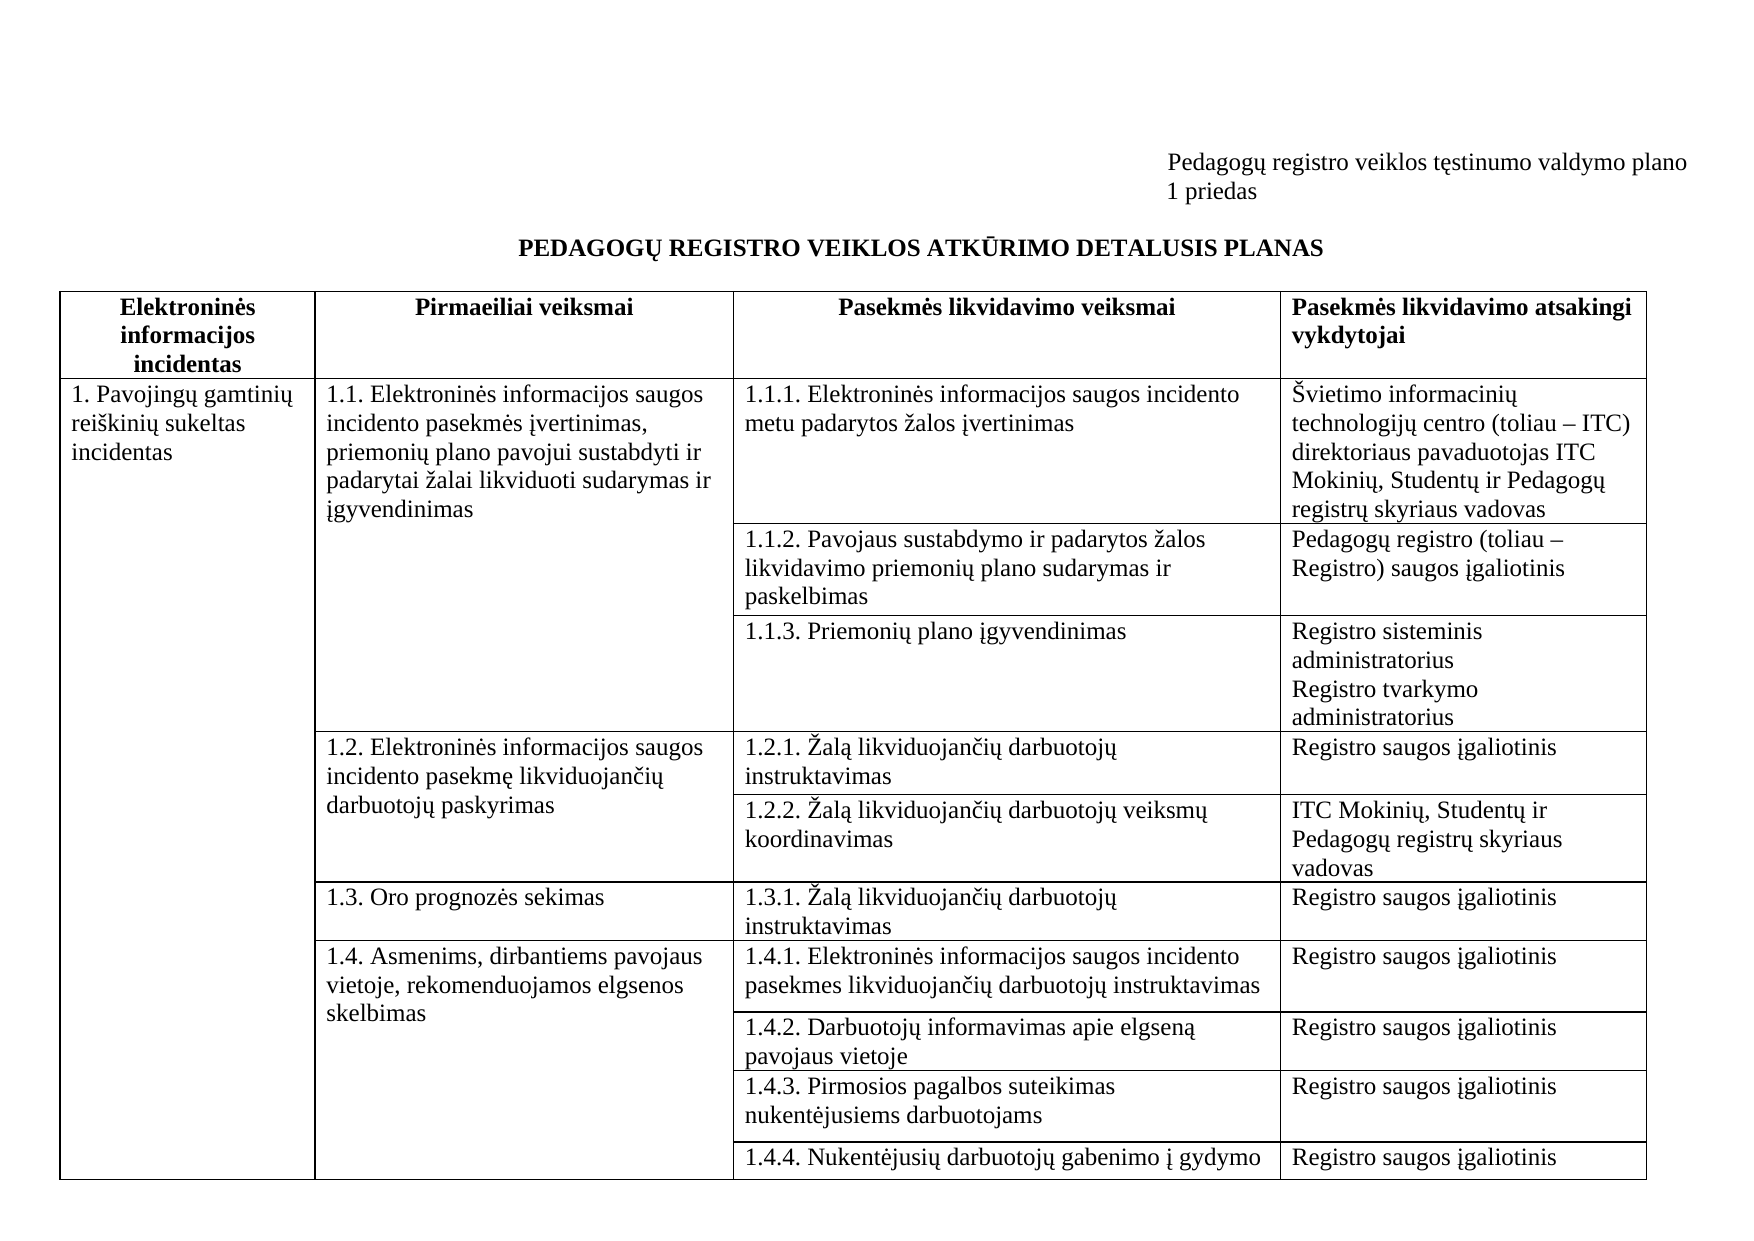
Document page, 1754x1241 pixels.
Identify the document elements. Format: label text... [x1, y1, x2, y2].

table_cell 1.4.1. Elektroninės informacijos saugos incidento pasekmes likviduojančių darbuotojų instruktavimas [734, 941, 1280, 1011]
table_cell 1.3.1. Žalą likviduojančių darbuotojų instruktavimas [734, 883, 1280, 940]
table_cell Registro saugos įgaliotinis [1281, 883, 1646, 940]
table_cell 1.3. Oro prognozės sekimas [316, 883, 733, 940]
table_header Pirmaeiliai veiksmai [316, 292, 733, 378]
table_cell Švietimo informacinių technologijų centro (toliau – ITC) direktoriaus pavaduotojas ITC Mokinių, Studentų ir Pedagogų registrų skyriaus vadovas [1281, 379, 1646, 523]
table_cell Registro saugos įgaliotinis [1281, 941, 1646, 1011]
table_cell Registro saugos įgaliotinis [1281, 1013, 1646, 1070]
table_header Pasekmės likvidavimo veiksmai [734, 292, 1280, 378]
text PEDAGOGŲ REGISTRO VEIKLOS ATKŪRIMO DETALUSIS PLANAS [60, 233, 1694, 262]
table_cell 1.2.1. Žalą likviduojančių darbuotojų instruktavimas [734, 732, 1280, 794]
table_cell 1.1. Elektroninės informacijos saugos incidento pasekmės įvertinimas, priemonių plano pavojui sustabdyti ir padarytai žalai likviduoti sudarymas ir įgyvendinimas [316, 379, 733, 731]
table_cell Registro saugos įgaliotinis [1281, 1071, 1646, 1141]
table_cell 1.4.4. Nukentėjusių darbuotojų gabenimo į gydymo [734, 1143, 1280, 1179]
table_cell Registro saugos įgaliotinis [1281, 1143, 1646, 1179]
table_cell 1.2.2. Žalą likviduojančių darbuotojų veiksmų koordinavimas [734, 795, 1280, 881]
table_cell Registro sisteminis administratorius Registro tvarkymo administratorius [1281, 616, 1646, 731]
table_cell 1.1.3. Priemonių plano įgyvendinimas [734, 616, 1280, 731]
table_cell 1.4.3. Pirmosios pagalbos suteikimas nukentėjusiems darbuotojams [734, 1071, 1280, 1141]
table_cell 1.4.2. Darbuotojų informavimas apie elgseną pavojaus vietoje [734, 1013, 1280, 1070]
table_cell 1.2. Elektroninės informacijos saugos incidento pasekmę likviduojančių darbuotojų paskyrimas [316, 732, 733, 881]
table_cell Pedagogų registro (toliau – Registro) saugos įgaliotinis [1281, 524, 1646, 615]
table_header Elektroninės informacijos incidentas [61, 292, 314, 378]
table_cell Registro saugos įgaliotinis [1281, 732, 1646, 794]
table_cell 1.1.1. Elektroninės informacijos saugos incidento metu padarytos žalos įvertinimas [734, 379, 1280, 523]
table_cell 1. Pavojingų gamtinių reiškinių sukeltas incidentas [61, 379, 314, 1179]
text 1 priedas [1166, 176, 1694, 204]
table_cell ITC Mokinių, Studentų ir Pedagogų registrų skyriaus vadovas [1281, 795, 1646, 881]
table_header Pasekmės likvidavimo atsakingi vykdytojai [1281, 292, 1646, 378]
text Pedagogų registro veiklos tęstinumo valdymo plano [1166, 147, 1694, 176]
table_cell 1.1.2. Pavojaus sustabdymo ir padarytos žalos likvidavimo priemonių plano sudarymas ir paskelbimas [734, 524, 1280, 615]
table_cell 1.4. Asmenims, dirbantiems pavojaus vietoje, rekomenduojamos elgsenos skelbimas [316, 941, 733, 1179]
